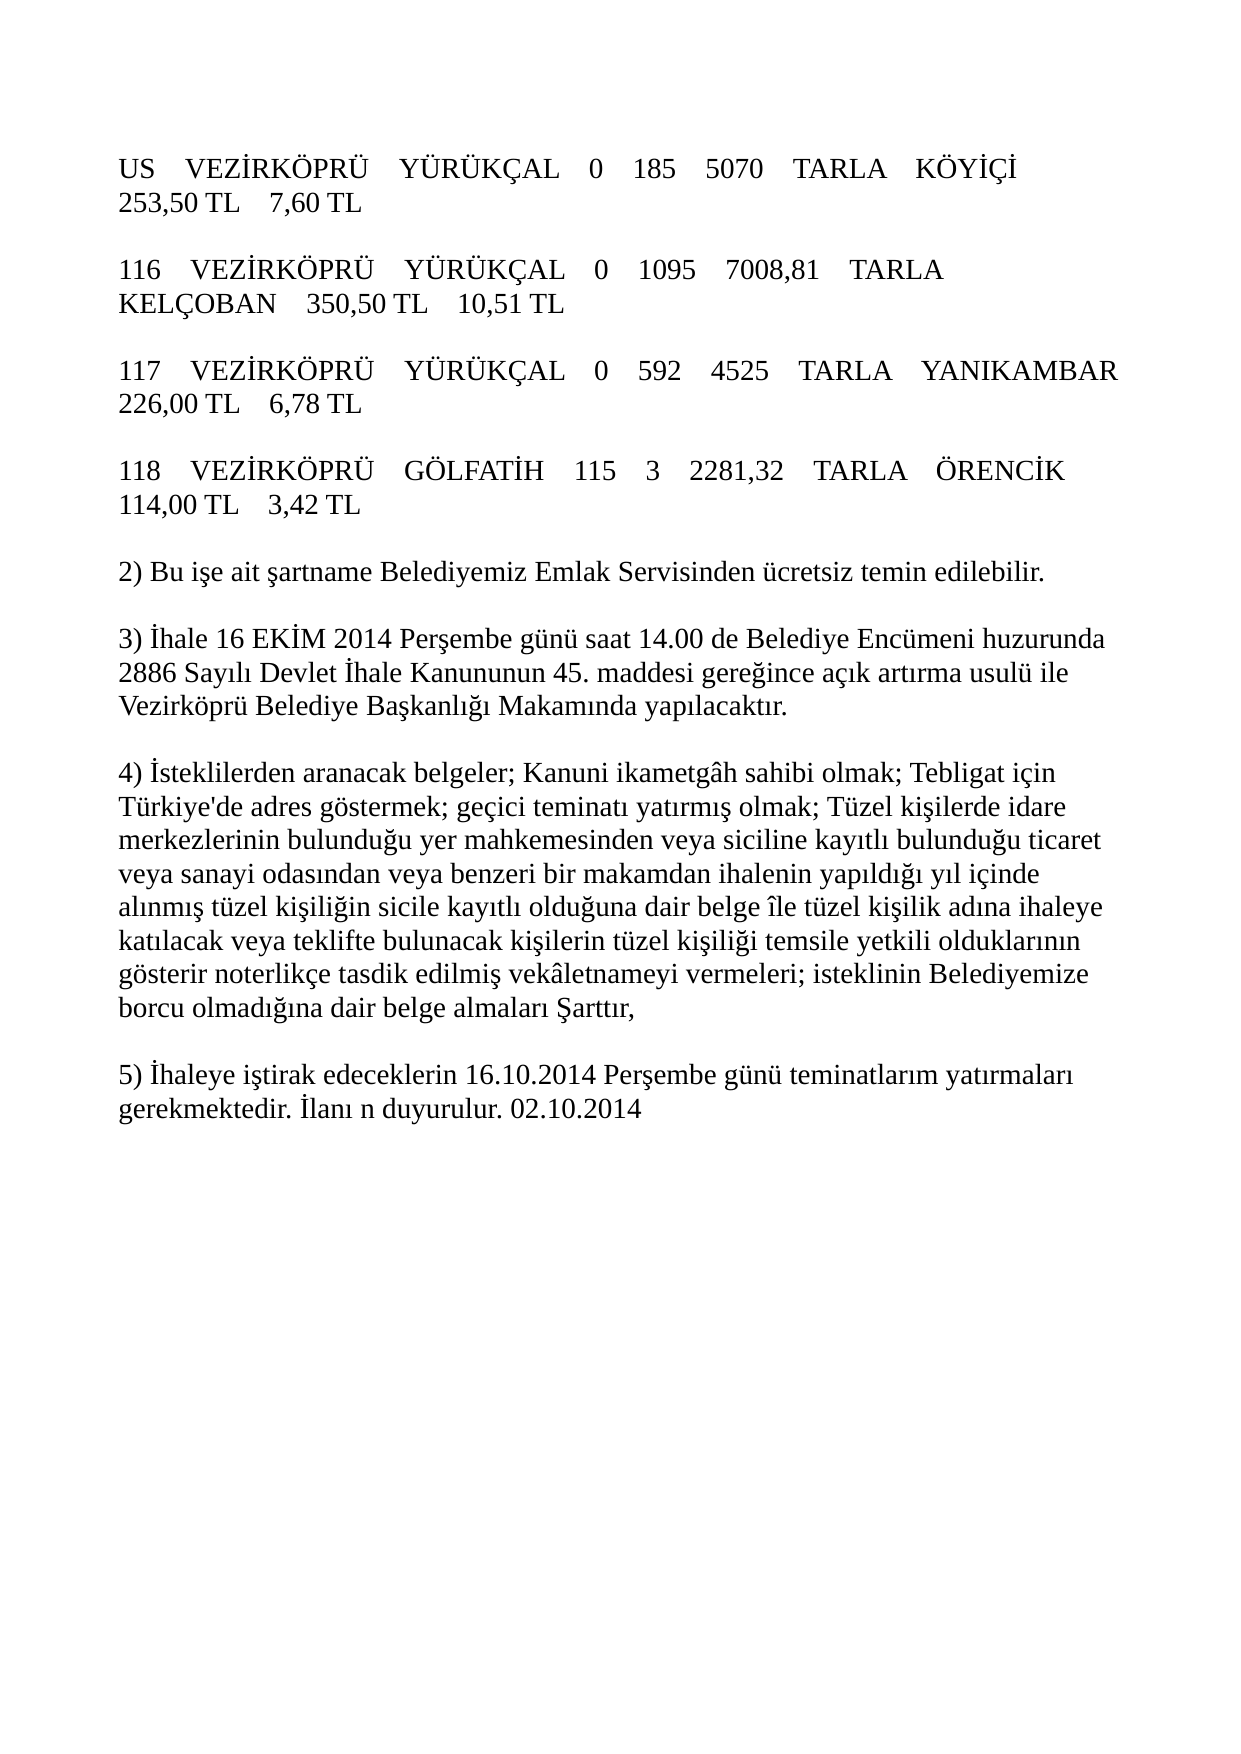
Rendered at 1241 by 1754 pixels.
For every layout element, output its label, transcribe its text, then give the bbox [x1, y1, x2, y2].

text 5) İhaleye iştirak edeceklerin 16.10.2014 Perşembe günü teminatlarım yatırmaları gerekmektedir. İlanı n duyurulur. 02.10.2014 [118, 1057, 1122, 1124]
text 4) İsteklilerden aranacak belgeler; Kanuni ikametgâh sahibi olmak; Tebligat için Türkiye'de adres göstermek; geçici teminatı yatırmış olmak; Tüzel kişilerde idare merkezlerinin bulunduğu yer mahkemesinden veya siciline kayıtlı bulunduğu ticaret veya sanayi odasından veya benzeri bir makamdan ihalenin yapıldığı yıl içinde alınmış tüzel kişiliğin sicile kayıtlı olduğuna dair belge île tüzel kişilik adına ihaleye katılacak veya teklifte bulunacak kişilerin tüzel kişiliği temsile yetkili olduklarının gösterir noterlikçe tasdik edilmiş vekâletnameyi vermeleri; isteklinin Belediyemize borcu olmadığına dair belge almaları Şarttır, [118, 755, 1122, 1024]
text US VEZİRKÖPRÜ YÜRÜKÇAL 0 185 5070 TARLA KÖYİÇİ 253,50 TL 7,60 TL [118, 152, 1122, 219]
text 2) Bu işe ait şartname Belediyemiz Emlak Servisinden ücretsiz temin edilebilir. [118, 554, 1122, 588]
text 3) İhale 16 EKİM 2014 Perşembe günü saat 14.00 de Belediye Encümeni huzurunda 2886 Sayılı Devlet İhale Kanununun 45. maddesi gereğince açık artırma usulü ile Vezirköprü Belediye Başkanlığı Makamında yapılacaktır. [118, 621, 1122, 722]
text 118 VEZİRKÖPRÜ GÖLFATİH 115 3 2281,32 TARLA ÖRENCİK 114,00 TL 3,42 TL [118, 453, 1122, 521]
text 117 VEZİRKÖPRÜ YÜRÜKÇAL 0 592 4525 TARLA YANIKAMBAR 226,00 TL 6,78 TL [118, 353, 1122, 420]
text 116 VEZİRKÖPRÜ YÜRÜKÇAL 0 1095 7008,81 TARLA KELÇOBAN 350,50 TL 10,51 TL [118, 252, 1122, 319]
